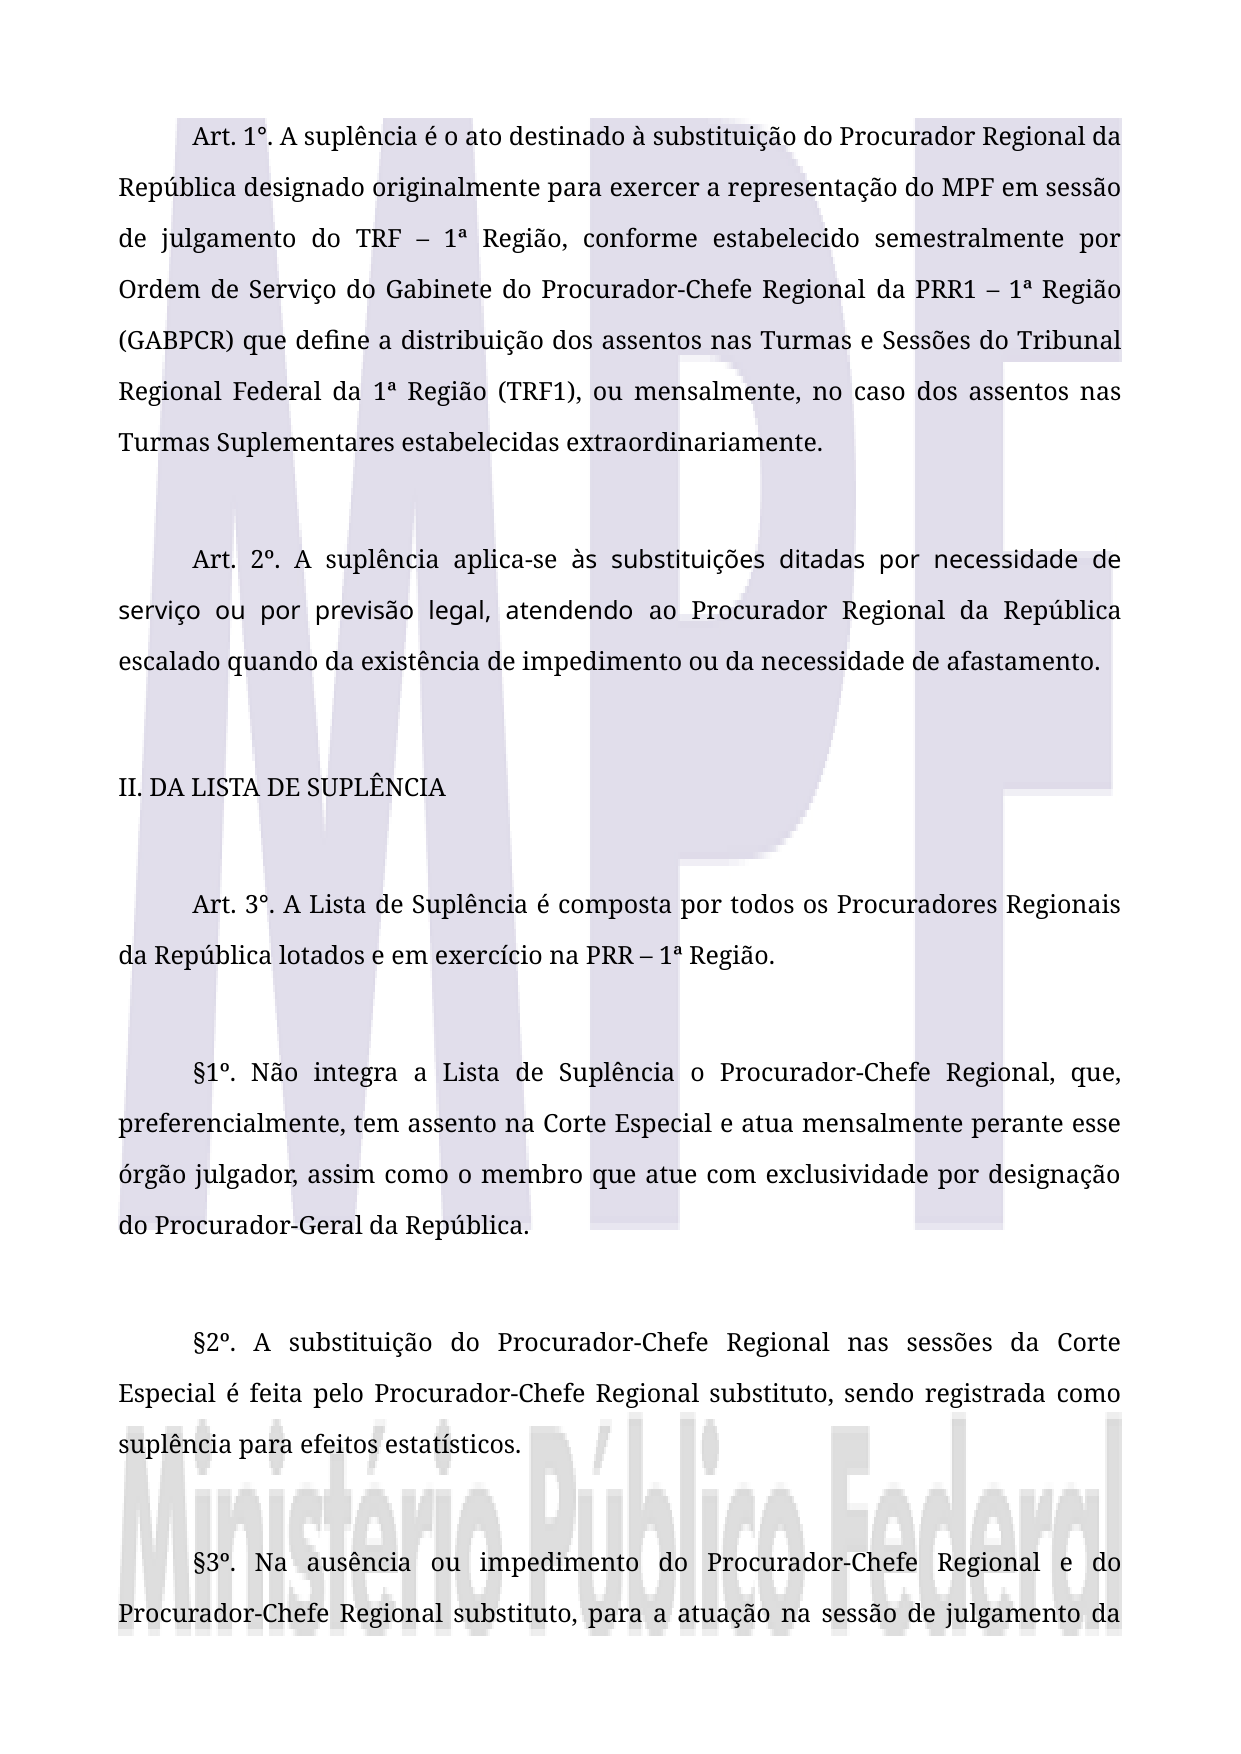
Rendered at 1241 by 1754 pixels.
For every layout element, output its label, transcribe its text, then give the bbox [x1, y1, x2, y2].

picture [118, 1629, 1122, 1636]
text §3º. Na ausência ou impedimento do Procurador-Chefe Regional e do Procurador-Chefe Regional substituto, para a atuação na sessão de julgamento da [118, 1544, 1122, 1629]
text Art. 1°. A suplência é o ato destinado à substituição do Procurador Regional da República designado originalmente para exercer a representação do MPF em sessão de julgamento do TRF – 1ª Região, conforme estabelecido semestralmente por Ordem de Serviço do Gabinete do Procurador-Chefe Regional da PRR1 – 1ª Região (GABPCR) que define a distribuição dos assentos nas Turmas e Sessões do Tribunal Regional Federal da 1ª Região (TRF1), ou mensalmente, no caso dos assentos nas Turmas Suplementares estabelecidas extraordinariamente. [118, 118, 1122, 458]
picture [118, 803, 1122, 886]
text §2º. A substituição do Procurador-Chefe Regional nas sessões da Corte Especial é feita pelo Procurador-Chefe Regional substituto, sendo registrada como suplência para efeitos estatísticos. [118, 1325, 1122, 1461]
picture [118, 678, 1122, 769]
text §1º. Não integra a Lista de Suplência o Procurador-Chefe Regional, que, preferencialmente, tem assento na Corte Especial e atua mensalmente perante esse órgão julgador, assim como o membro que atue com exclusividade por designação do Procurador-Geral da República. [118, 1055, 1122, 1242]
text II. DA LISTA DE SUPLÊNCIA [118, 769, 1122, 803]
picture [118, 458, 1122, 542]
picture [118, 1461, 1122, 1544]
picture [118, 972, 1122, 1055]
text Art. 3°. A Lista de Suplência é composta por todos os Procuradores Regionais da República lotados e em exercício na PRR – 1ª Região. [118, 886, 1122, 972]
text Art. 2º. A suplência aplica-se às substituições ditadas por necessidade de serviço ou por previsão legal, atendendo ao Procurador Regional da República escalado quando da existência de impedimento ou da necessidade de afastamento. [118, 542, 1122, 678]
picture [118, 1242, 1122, 1325]
